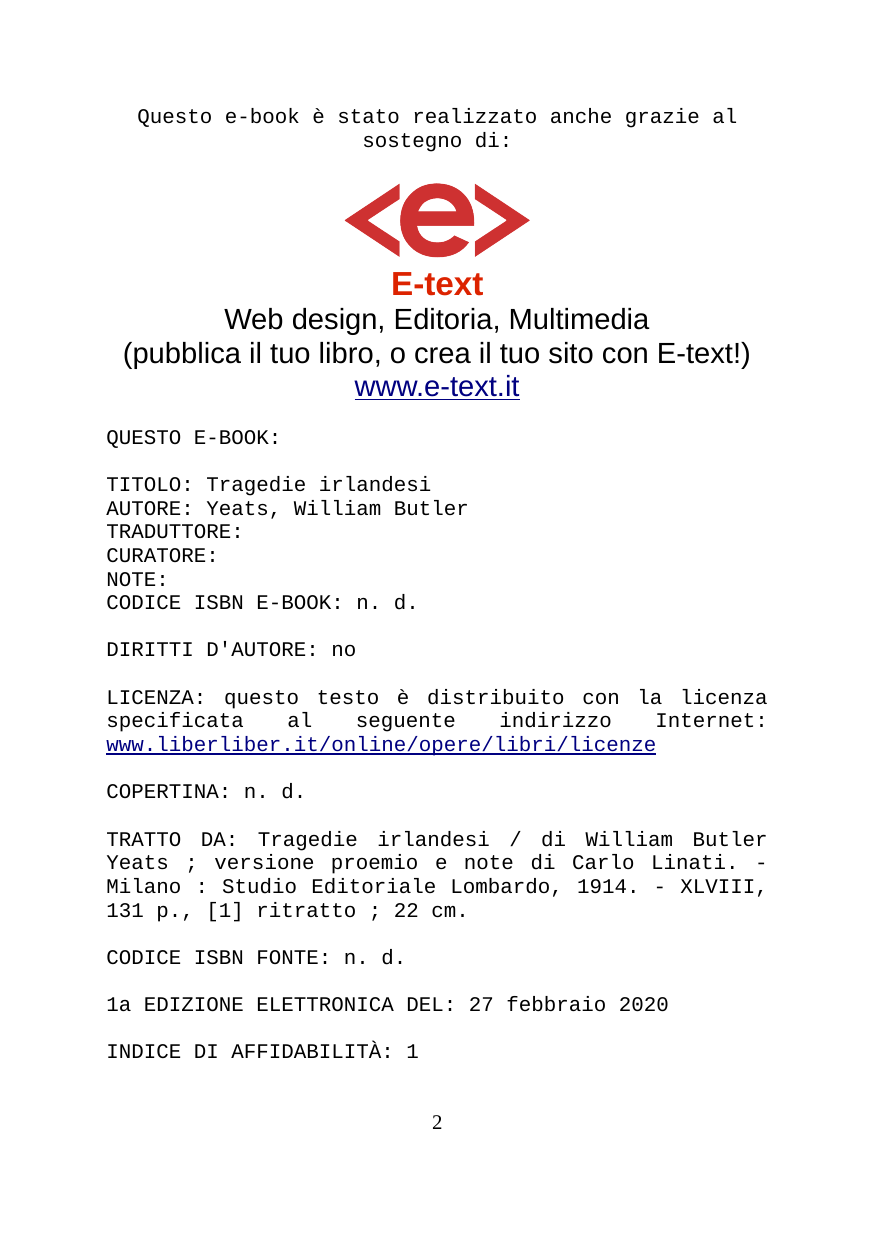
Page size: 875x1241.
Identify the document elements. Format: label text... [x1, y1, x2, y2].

text (pubblica il tuo libro, o crea il tuo sito con E-text!) [106, 336, 768, 369]
text CODICE ISBN E-BOOK: n. d. [106, 592, 768, 616]
text TRADUTTORE: [106, 521, 768, 545]
text NOTE: [106, 568, 768, 592]
text AUTORE: Yeats, William Butler [106, 498, 768, 521]
text CURATORE: [106, 545, 768, 568]
text 1a EDIZIONE ELETTRONICA DEL: 27 febbraio 2020 [106, 994, 768, 1018]
text TITOLO: Tragedie irlandesi [106, 474, 768, 498]
text CODICE ISBN FONTE: n. d. [106, 947, 768, 971]
text www.e-text.it [106, 369, 768, 403]
text Web design, Editoria, Multimedia [106, 302, 768, 336]
text E-text [106, 264, 768, 302]
text LICENZA: questo testo è distribuito con la licenza specificata al seguente indirizzo Internet: www.liberliber.it/online/opere/libri/licenze [106, 687, 768, 758]
text DIRITTI D'AUTORE: no [106, 639, 768, 663]
text Questo e-book è stato realizzato anche grazie al sostegno di: [106, 106, 768, 153]
picture [343, 183, 531, 258]
text QUESTO E-BOOK: [106, 427, 768, 450]
text COPERTINA: n. d. [106, 781, 768, 805]
text TRATTO DA: Tragedie irlandesi / di William Butler Yeats ; versione proemio e note di Carlo Linati. - Milano : Studio Editoriale Lombardo, 1914. - XLVIII, 131 p., [1] ritratto ; 22 cm. [106, 829, 768, 923]
text INDICE DI AFFIDABILITÀ: 1 [106, 1041, 768, 1065]
